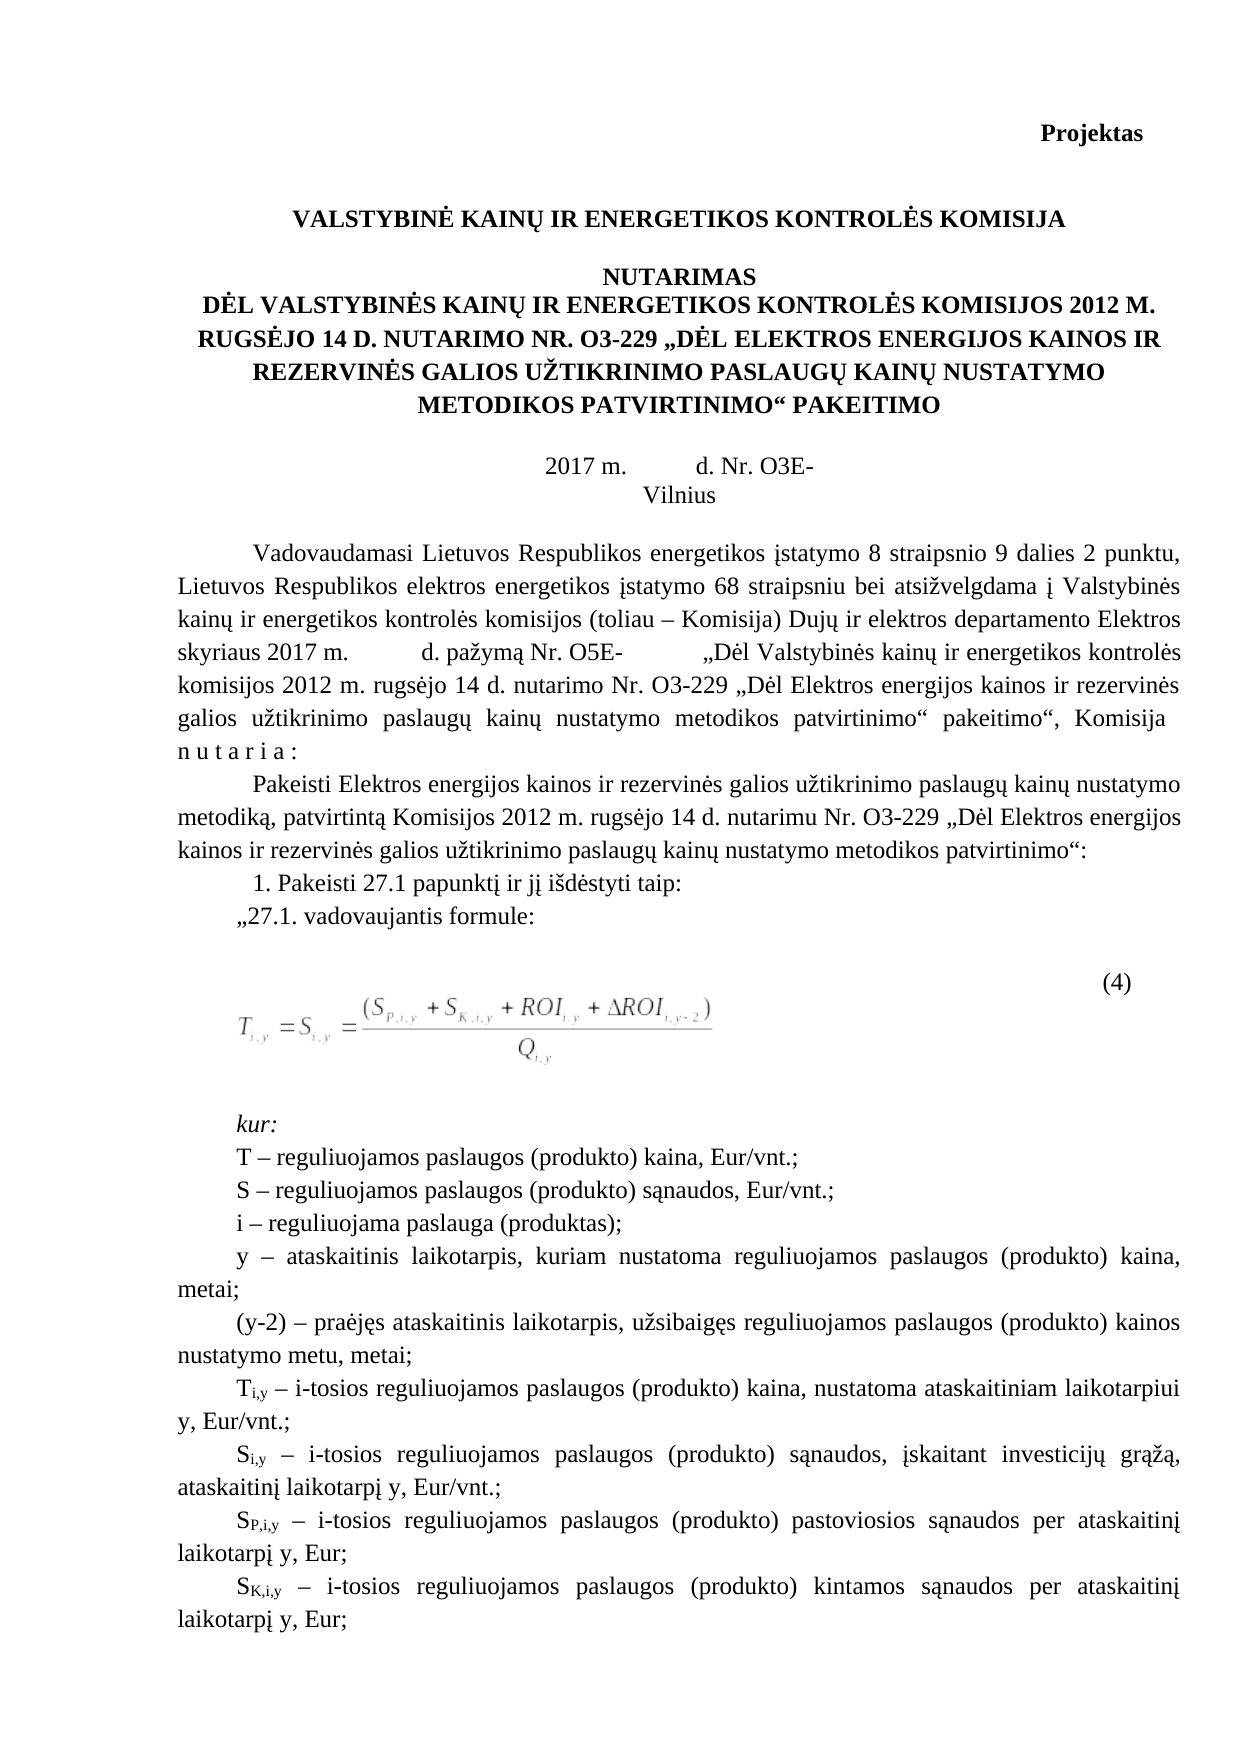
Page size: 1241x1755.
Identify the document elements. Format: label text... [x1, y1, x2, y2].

text S – reguliuojamos paslaugos (produkto) sąnaudos, Eur/vnt.; [177, 1175, 1181, 1204]
text Vilnius [177, 480, 1181, 509]
text (y-2) – praėjęs ataskaitinis laikotarpis, užsibaigęs reguliuojamos paslaugos (produkto) kainos nustatymo metu, metai; [177, 1307, 1181, 1369]
text y – ataskaitinis laikotarpis, kuriam nustatoma reguliuojamos paslaugos (produkto) kaina, metai; [177, 1241, 1181, 1303]
text DĖL VALSTYBINĖS KAINŲ IR ENERGETIKOS KONTROLĖS KOMISIJos 2012 m. rugsėjo 14 d. NUTARIMO Nr. O3-229 „DĖL ELEKTROS ENERGIJOS KAINOS IR REZERVINĖS GALIOS UŽTIKRINIMO PASLAUGŲ KAINŲ NUSTATYMO METODIKOS PATVIRTINIMO“ PAKEITIMO [177, 291, 1181, 418]
text Projektas [777, 118, 1181, 147]
text SP,i,y – i-tosios reguliuojamos paslaugos (produkto) pastoviosios sąnaudos per ataskaitinį laikotarpį y, Eur; [177, 1505, 1181, 1567]
text Ti,y – i-tosios reguliuojamos paslaugos (produkto) kaina, nustatoma ataskaitiniam laikotarpiui y, Eur/vnt.; [177, 1373, 1181, 1435]
text Pakeisti Elektros energijos kainos ir rezervinės galios užtikrinimo paslaugų kainų nustatymo metodiką, patvirtintą Komisijos 2012 m. rugsėjo 14 d. nutarimu Nr. O3-229 „Dėl Elektros energijos kainos ir rezervinės galios užtikrinimo paslaugų kainų nustatymo metodikos patvirtinimo“: [177, 769, 1181, 864]
text VALSTYBINĖ KAINŲ IR ENERGETIKOS KONTROLĖS KOMISIJA [177, 204, 1181, 233]
text kur: [177, 1109, 1181, 1138]
text T – reguliuojamos paslaugos (produkto) kaina, Eur/vnt.; [177, 1142, 1181, 1171]
text „27.1. vadovaujantis formule: [177, 901, 1181, 930]
text i – reguliuojama paslauga (produktas); [177, 1208, 1181, 1237]
text Vadovaudamasi Lietuvos Respublikos energetikos įstatymo 8 straipsnio 9 dalies 2 punktu, Lietuvos Respublikos elektros energetikos įstatymo 68 straipsniu bei atsižvelgdama į Valstybinės kainų ir energetikos kontrolės komisijos (toliau – Komisija) Dujų ir elektros departamento Elektros skyriaus 2017 m. d. pažymą Nr. O5E- „Dėl Valstybinės kainų ir energetikos kontrolės komisijos 2012 m. rugsėjo 14 d. nutarimo Nr. O3-229 „Dėl Elektros energijos kainos ir rezervinės galios užtikrinimo paslaugų kainų nustatymo metodikos patvirtinimo“ pakeitimo“, Komisija n u t a r i a : [177, 538, 1181, 764]
text 2017 m. d. Nr. O3E- [177, 451, 1181, 480]
text NUTARIMAS [177, 262, 1181, 291]
text 1. Pakeisti 27.1 papunktį ir jį išdėstyti taip: [177, 868, 1181, 897]
text Si,y – i-tosios reguliuojamos paslaugos (produkto) sąnaudos, įskaitant investicijų grąžą, ataskaitinį laikotarpį y, Eur/vnt.; [177, 1439, 1181, 1501]
text SK,i,y – i-tosios reguliuojamos paslaugos (produkto) kintamos sąnaudos per ataskaitinį laikotarpį y, Eur; [177, 1571, 1181, 1633]
text (4) [177, 967, 1181, 1072]
